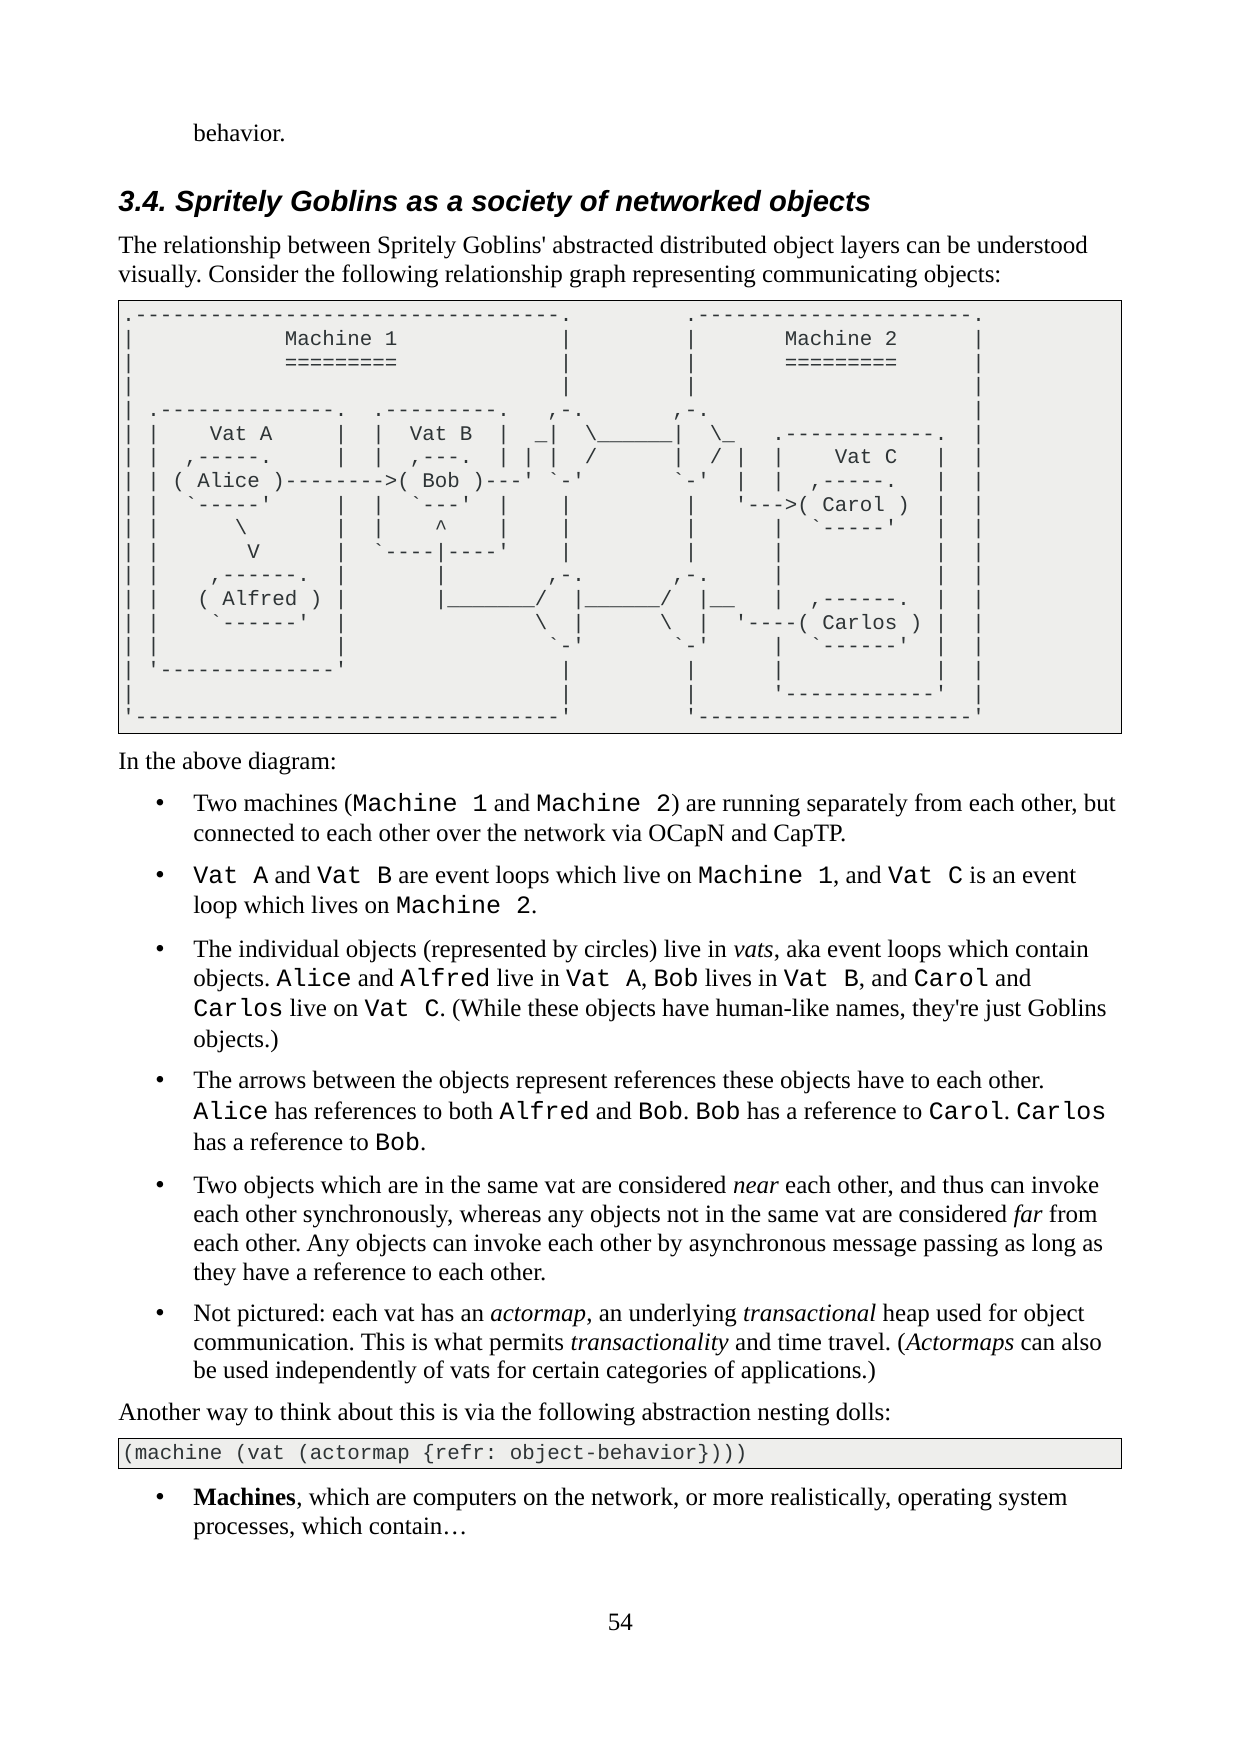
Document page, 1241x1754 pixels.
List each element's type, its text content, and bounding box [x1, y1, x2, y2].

text | | ,-----. | | ,---. | | | / | / | | Vat C | | [119, 442, 1121, 466]
list Not pictured: each vat has an actormap, an underlying transactional heap used for object communication. This is what permits transactionality and time travel. (Actormaps can also be used independently of vats for certain categories of applications.) [156, 1298, 1122, 1384]
subtitle Spritely Goblins as a society of networked objects [118, 184, 1122, 218]
list The arrows between the objects represent references these objects have to each other. Alice has references to both Alfred and Bob. Bob has a reference to Carol. Carlos has a reference to Bob. [156, 1066, 1122, 1158]
text | '--------------' | | | | | [119, 655, 1121, 679]
text | | V | `----|----' | | | | | [119, 537, 1121, 561]
list Two objects which are in the same vat are considered near each other, and thus can invoke each other synchronously, whereas any objects not in the same vat are considered far from each other. Any objects can invoke each other by asynchronous message passing as long as they have a reference to each other. [156, 1171, 1122, 1286]
text | | | | [119, 371, 1121, 395]
text | | `-----' | | `---' | | | '--->( Carol ) | | [119, 489, 1121, 513]
text | | | '------------' | [119, 679, 1121, 702]
list behavior. [156, 118, 1122, 147]
text In the above diagram: [118, 746, 1122, 775]
list Machines, which are computers on the network, or more realistically, operating system processes, which contain… [156, 1482, 1122, 1539]
text | | ,------. | | ,-. ,-. | | | [119, 561, 1121, 584]
text .----------------------------------. .----------------------. [119, 301, 1121, 324]
text | ========= | | ========= | [119, 348, 1121, 371]
text '----------------------------------' '----------------------' [119, 702, 1121, 733]
text | Machine 1 | | Machine 2 | [119, 324, 1121, 348]
text | | | `-' `-' | `------' | | [119, 631, 1121, 655]
list Vat A and Vat B are event loops which live on Machine 1, and Vat C is an event loop which lives on Machine 2. [156, 860, 1122, 921]
list The individual objects (represented by circles) live in vats, aka event loops which contain objects. Alice and Alfred live in Vat A, Bob lives in Vat B, and Carol and Carlos live on Vat C. (While these objects have human-like names, they're just Goblins objects.) [156, 934, 1122, 1053]
text | | ( Alice )-------->( Bob )---' `-' `-' | | ,-----. | | [119, 466, 1121, 489]
text | | Vat A | | Vat B | _| \______| \_ .------------. | [119, 419, 1121, 442]
text Another way to think about this is via the following abstraction nesting dolls: [118, 1397, 1122, 1426]
text | | \ | | ^ | | | | `-----' | | [119, 513, 1121, 537]
text The relationship between Spritely Goblins' abstracted distributed object layers can be understood visually. Consider the following relationship graph representing communicating objects: [118, 230, 1122, 288]
text | .--------------. .---------. ,-. ,-. | [119, 395, 1121, 419]
list Two machines (Machine 1 and Machine 2) are running separately from each other, but connected to each other over the network via OCapN and CapTP. [156, 788, 1122, 847]
text | | `------' | \ | \ | '----( Carlos ) | | [119, 608, 1121, 631]
text (machine (vat (actormap {refr: object-behavior}))) [119, 1439, 1121, 1468]
text | | ( Alfred ) | |_______/ |______/ |__ | ,------. | | [119, 584, 1121, 608]
